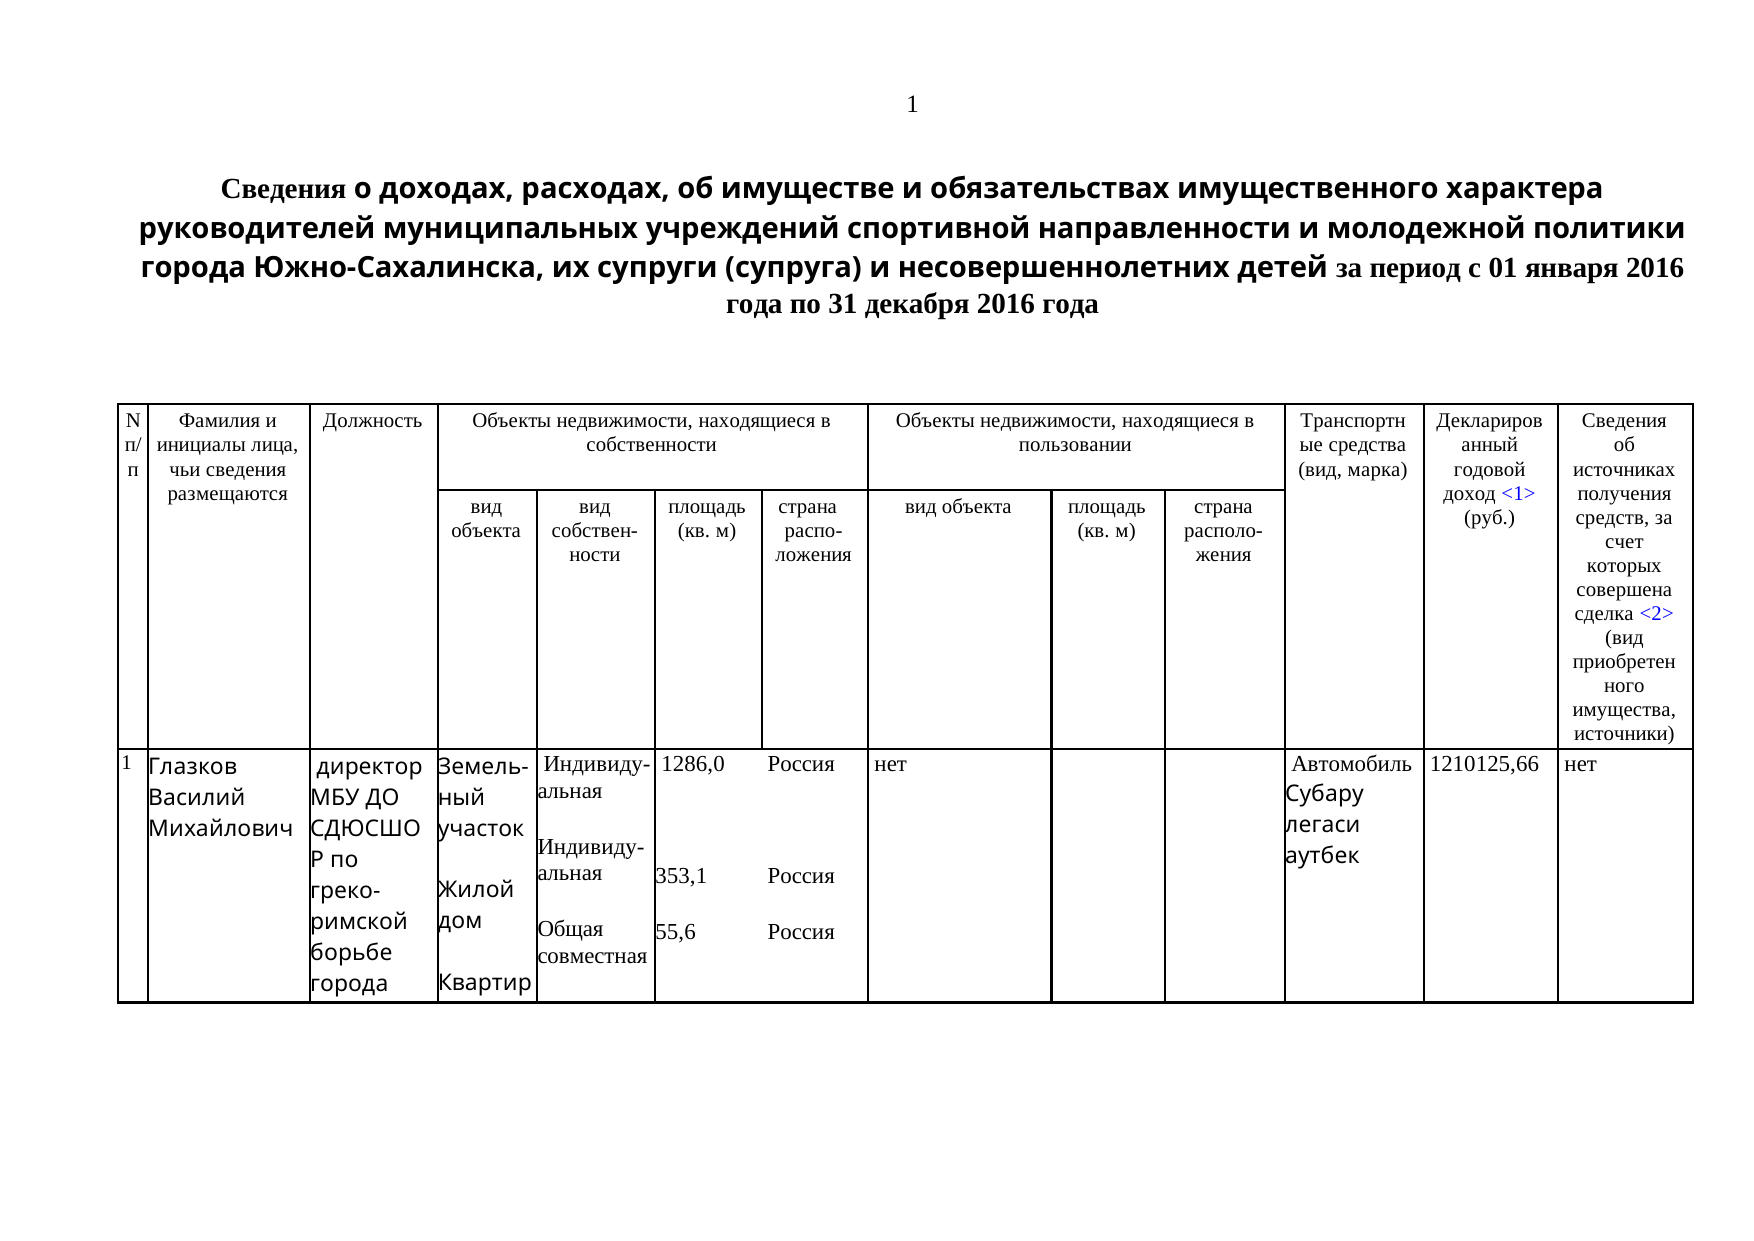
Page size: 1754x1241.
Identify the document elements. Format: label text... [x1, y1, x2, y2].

table_cell 1210125,66 [1425, 750, 1557, 1001]
table_header Фамилия и инициалы лица, чьи сведения размещаются [149, 405, 309, 748]
table_cell вид объекта [869, 491, 1050, 748]
text Сведения о доходах, расходах, об имуществе и обязательствах имущественного характера руководителей муниципальных учреждений спортивной направленности и молодежной политики города Южно-Сахалинска, их супруги (супруга) и несовершеннолетних детей за период с 01 января 2016 года по 31 декабря 2016 года [118, 168, 1706, 320]
table_cell вид собствен-ности [538, 491, 654, 748]
table_header Декларированный годовой доход <1> (руб.) [1425, 405, 1557, 748]
table_header Объекты недвижимости, находящиеся в пользовании [869, 405, 1284, 489]
table_cell нет [1559, 750, 1692, 1001]
table_cell Индивиду-альная Индивиду-альная Общая совместная [538, 750, 654, 1001]
table_cell вид объекта [439, 491, 536, 748]
table_cell Земель-ный участок Жилой дом Квартир [439, 750, 536, 1001]
table_cell площадь (кв. м) [656, 491, 761, 748]
table_header Транспортные средства (вид, марка) [1286, 405, 1423, 748]
table_cell страна располо-жения [1166, 491, 1284, 748]
table_cell площадь (кв. м) [1053, 491, 1164, 748]
table_cell директор МБУ ДО СДЮСШОР по греко-римской борьбе города [311, 750, 437, 1001]
table_cell 1 [119, 750, 147, 1001]
table_cell страна распо-ложения [763, 491, 867, 748]
table_cell Глазков Василий Михайлович [149, 750, 309, 1001]
table_cell Россия Россия Россия [767, 750, 867, 1001]
table_cell 1286,0 353,1 55,6 [656, 750, 767, 1001]
table_cell [1053, 750, 1164, 1001]
table_header Сведения об источниках получения средств, за счет которых совершена сделка <2> (вид приобретенного имущества, источники) [1559, 405, 1692, 748]
table_header Объекты недвижимости, находящиеся в собственности [439, 405, 867, 489]
table_header N п/п [119, 405, 147, 748]
table_cell нет [869, 750, 1050, 1001]
table_cell АвтомобильСубару легаси аутбек [1286, 750, 1423, 1001]
table_header Должность [311, 405, 437, 748]
table_cell [1166, 750, 1284, 1001]
